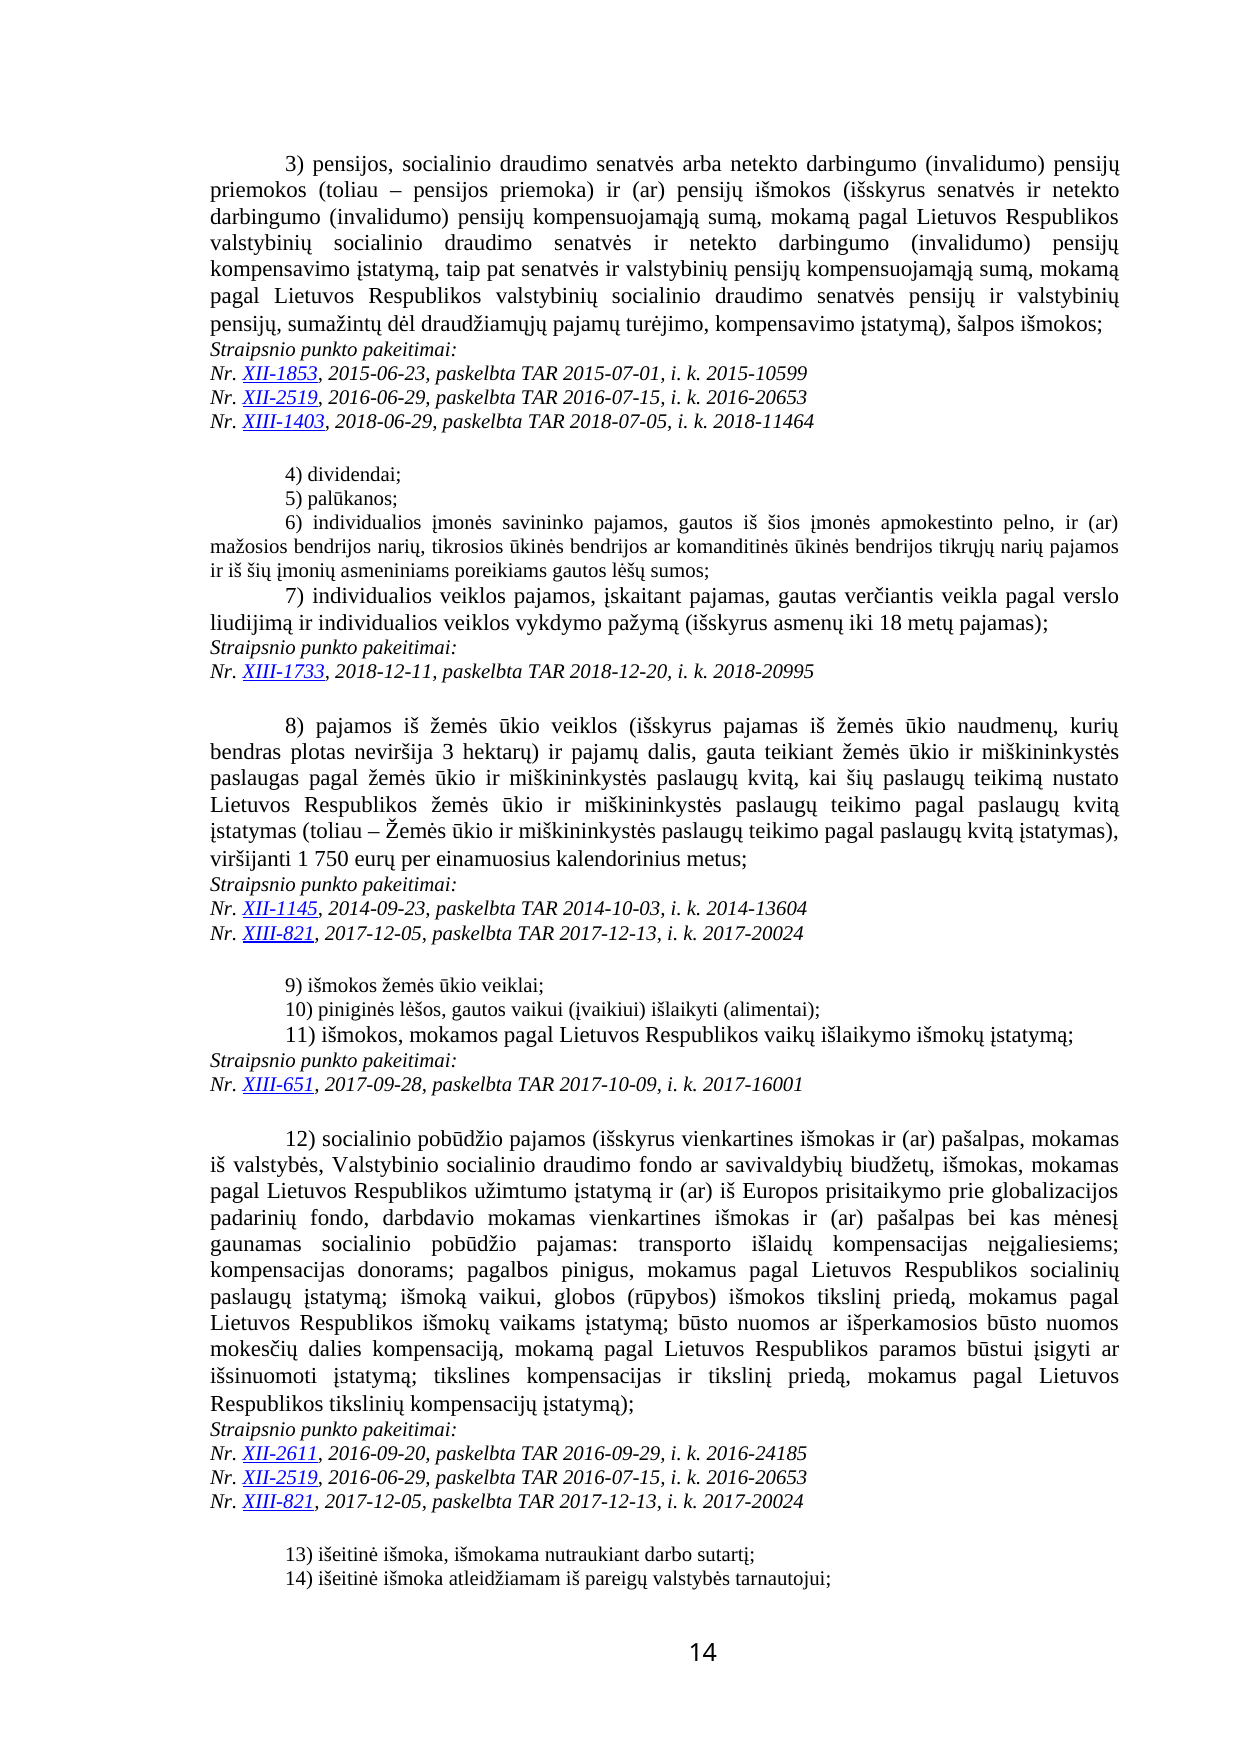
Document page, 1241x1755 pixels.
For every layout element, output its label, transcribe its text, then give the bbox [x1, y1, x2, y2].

text Nr. XIII-1733, 2018-12-11, paskelbta TAR 2018-12-20, i. k. 2018-20995 [210, 659, 1120, 683]
text Nr. XII-2611, 2016-09-20, paskelbta TAR 2016-09-29, i. k. 2016-24185 [210, 1441, 1120, 1465]
text 12) socialinio pobūdžio pajamos (išskyrus vienkartines išmokas ir (ar) pašalpas, mokamas iš valstybės, Valstybinio socialinio draudimo fondo ar savivaldybių biudžetų, išmokas, mokamas pagal Lietuvos Respublikos užimtumo įstatymą ir (ar) iš Europos prisitaikymo prie globalizacijos padarinių fondo, darbdavio mokamas vienkartines išmokas ir (ar) pašalpas bei kas mėnesį gaunamas socialinio pobūdžio pajamas: transporto išlaidų kompensacijas neįgaliesiems; kompensacijas donorams; pagalbos pinigus, mokamus pagal Lietuvos Respublikos socialinių paslaugų įstatymą; išmoką vaikui, globos (rūpybos) išmokos tikslinį priedą, mokamus pagal Lietuvos Respublikos išmokų vaikams įstatymą; būsto nuomos ar išperkamosios būsto nuomos mokesčių dalies kompensaciją, mokamą pagal Lietuvos Respublikos paramos būstui įsigyti ar išsinuomoti įstatymą; tikslines kompensacijas ir tikslinį priedą, mokamus pagal Lietuvos Respublikos tikslinių kompensacijų įstatymą); [210, 1124, 1120, 1417]
text Straipsnio punkto pakeitimai: [210, 635, 1120, 659]
text 4) dividendai; [210, 462, 1120, 486]
text 6) individualios įmonės savininko pajamos, gautos iš šios įmonės apmokestinto pelno, ir (ar) mažosios bendrijos narių, tikrosios ūkinės bendrijos ar komanditinės ūkinės bendrijos tikrųjų narių pajamos ir iš šių įmonių asmeniniams poreikiams gautos lėšų sumos; [210, 510, 1120, 582]
text 3) pensijos, socialinio draudimo senatvės arba netekto darbingumo (invalidumo) pensijų priemokos (toliau – pensijos priemoka) ir (ar) pensijų išmokos (išskyrus senatvės ir netekto darbingumo (invalidumo) pensijų kompensuojamąją sumą, mokamą pagal Lietuvos Respublikos valstybinių socialinio draudimo senatvės ir netekto darbingumo (invalidumo) pensijų kompensavimo įstatymą, taip pat senatvės ir valstybinių pensijų kompensuojamąją sumą, mokamą pagal Lietuvos Respublikos valstybinių socialinio draudimo senatvės pensijų ir valstybinių pensijų, sumažintų dėl draudžiamųjų pajamų turėjimo, kompensavimo įstatymą), šalpos išmokos; [210, 150, 1120, 337]
text Nr. XIII-651, 2017-09-28, paskelbta TAR 2017-10-09, i. k. 2017-16001 [210, 1072, 1120, 1096]
text Nr. XII-1145, 2014-09-23, paskelbta TAR 2014-10-03, i. k. 2014-13604 [210, 896, 1120, 920]
text Nr. XIII-1403, 2018-06-29, paskelbta TAR 2018-07-05, i. k. 2018-11464 [210, 409, 1120, 433]
text 10) piniginės lėšos, gautos vaikui (įvaikiui) išlaikyti (alimentai); [210, 997, 1120, 1021]
text 11) išmokos, mokamos pagal Lietuvos Respublikos vaikų išlaikymo išmokų įstatymą; [210, 1021, 1120, 1048]
text Nr. XII-1853, 2015-06-23, paskelbta TAR 2015-07-01, i. k. 2015-10599 [210, 361, 1120, 385]
text Nr. XIII-821, 2017-12-05, paskelbta TAR 2017-12-13, i. k. 2017-20024 [210, 1489, 1120, 1513]
text 14) išeitinė išmoka atleidžiamam iš pareigų valstybės tarnautojui; [210, 1566, 1120, 1590]
text Nr. XIII-821, 2017-12-05, paskelbta TAR 2017-12-13, i. k. 2017-20024 [210, 920, 1120, 944]
text 8) pajamos iš žemės ūkio veiklos (išskyrus pajamas iš žemės ūkio naudmenų, kurių bendras plotas neviršija 3 hektarų) ir pajamų dalis, gauta teikiant žemės ūkio ir miškininkystės paslaugas pagal žemės ūkio ir miškininkystės paslaugų kvitą, kai šių paslaugų teikimą nustato Lietuvos Respublikos žemės ūkio ir miškininkystės paslaugų teikimo pagal paslaugų kvitą įstatymas (toliau – Žemės ūkio ir miškininkystės paslaugų teikimo pagal paslaugų kvitą įstatymas), viršijanti 1 750 eurų per einamuosius kalendorinius metus; [210, 712, 1120, 872]
text Straipsnio punkto pakeitimai: [210, 872, 1120, 896]
text 5) palūkanos; [210, 486, 1120, 510]
text Nr. XII-2519, 2016-06-29, paskelbta TAR 2016-07-15, i. k. 2016-20653 [210, 385, 1120, 409]
text 9) išmokos žemės ūkio veiklai; [210, 973, 1120, 997]
text Nr. XII-2519, 2016-06-29, paskelbta TAR 2016-07-15, i. k. 2016-20653 [210, 1465, 1120, 1489]
text Straipsnio punkto pakeitimai: [210, 1048, 1120, 1072]
text 13) išeitinė išmoka, išmokama nutraukiant darbo sutartį; [210, 1542, 1120, 1566]
text 7) individualios veiklos pajamos, įskaitant pajamas, gautas verčiantis veikla pagal verslo liudijimą ir individualios veiklos vykdymo pažymą (išskyrus asmenų iki 18 metų pajamas); [210, 582, 1120, 635]
text Straipsnio punkto pakeitimai: [210, 1417, 1120, 1441]
text Straipsnio punkto pakeitimai: [210, 337, 1120, 361]
